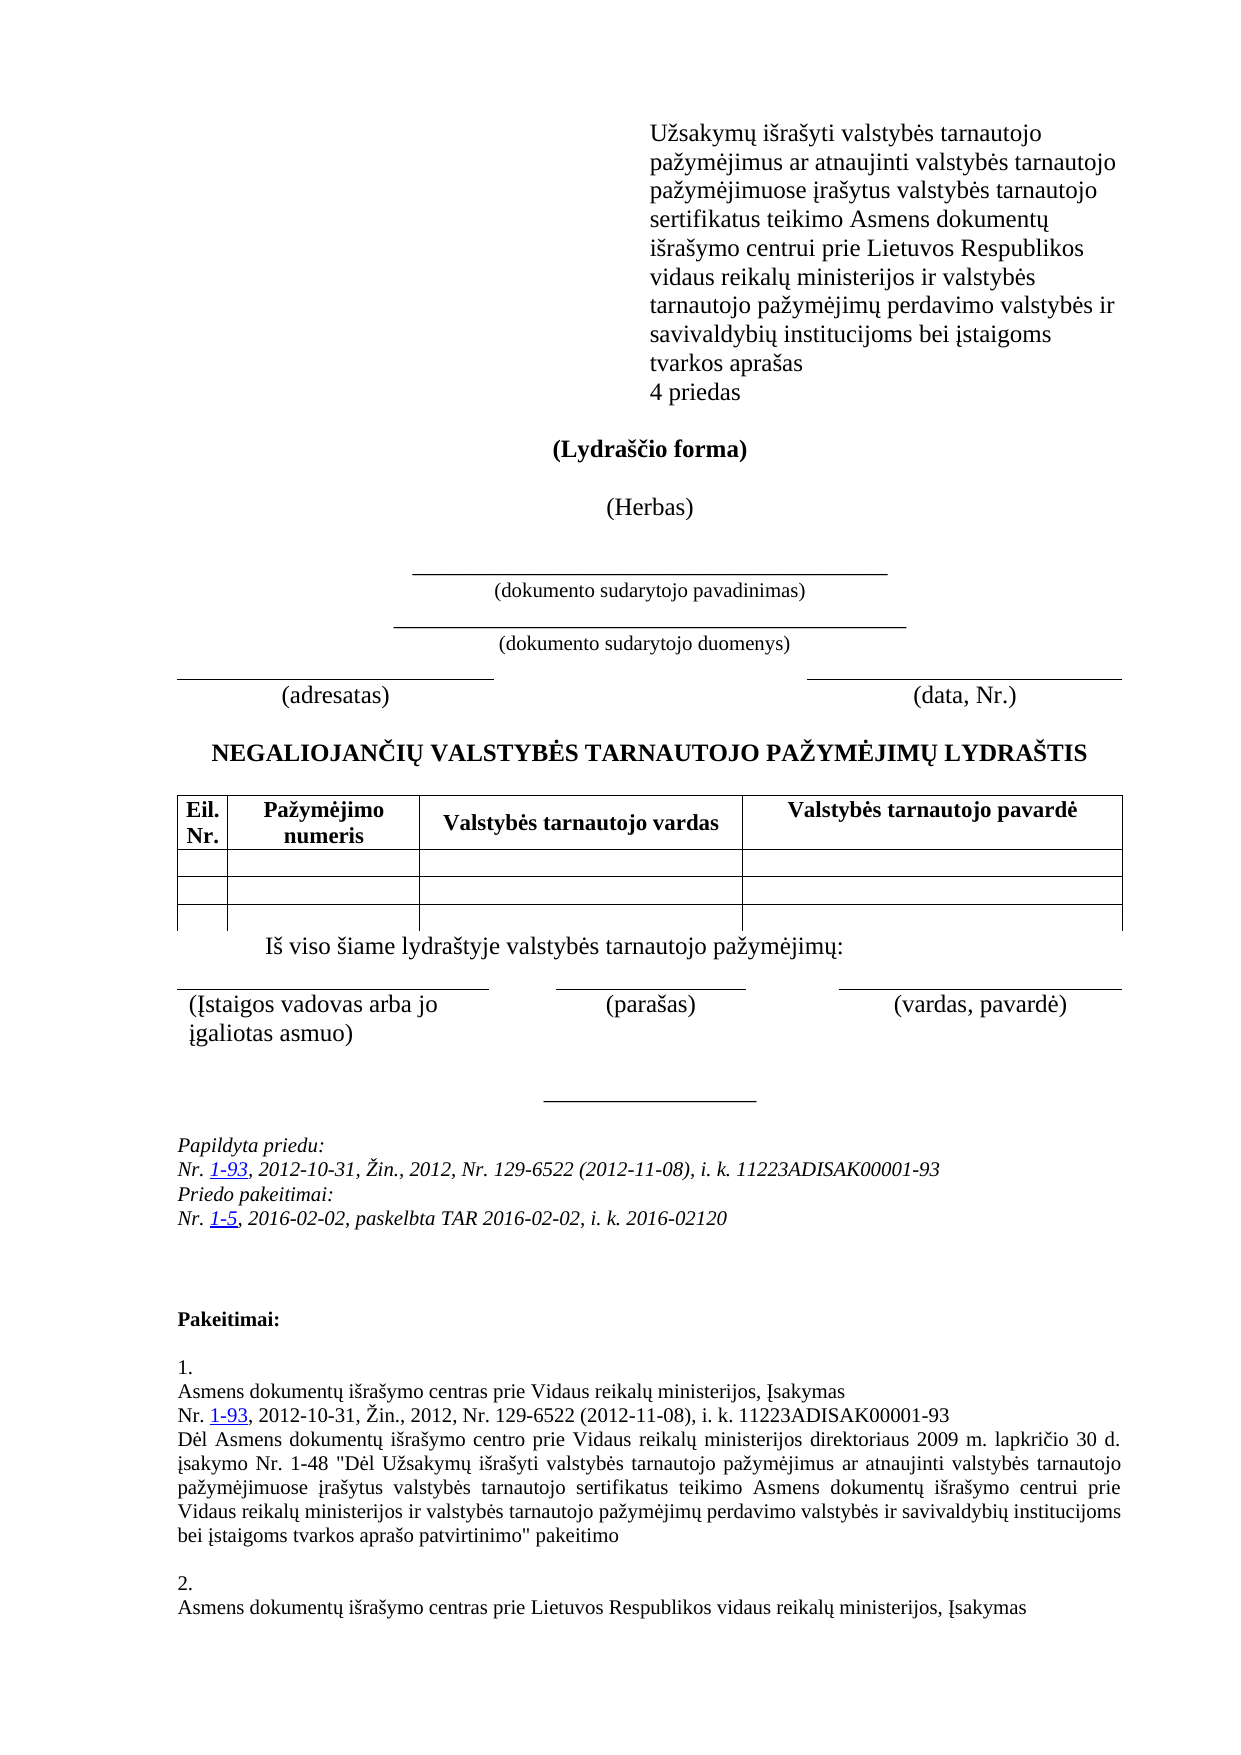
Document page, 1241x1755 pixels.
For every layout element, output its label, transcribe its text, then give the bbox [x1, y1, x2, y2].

text Iš viso šiame lydraštyje valstybės tarnautojo pažymėjimų: [177, 931, 1122, 960]
table_cell [420, 850, 742, 876]
text ______________________________________ [177, 549, 1122, 578]
text 1. [177, 1354, 1122, 1379]
table_header Valstybės tarnautojo vardas [420, 796, 742, 849]
text Papildyta priedu: [177, 1133, 1122, 1157]
table_header Pažymėjimo numeris [228, 796, 419, 849]
text (dokumento sudarytojo duomenys) [177, 631, 1122, 655]
text Užsakymų išrašyti valstybės tarnautojo [649, 118, 1122, 147]
table_cell [178, 877, 227, 904]
table_header (parašas) [556, 990, 746, 1047]
text Nr. 1-93, 2012-10-31, Žin., 2012, Nr. 129-6522 (2012-11-08), i. k. 11223ADISAK00001-93 [177, 1403, 1122, 1427]
text Dėl Asmens dokumentų išrašymo centro prie Vidaus reikalų ministerijos direktoriaus 2009 m. lapkričio 30 d. įsakymo Nr. 1-48 "Dėl Užsakymų išrašyti valstybės tarnautojo pažymėjimus ar atnaujinti valstybės tarnautojo pažymėjimuose įrašytus valstybės tarnautojo sertifikatus teikimo Asmens dokumentų išrašymo centrui prie Vidaus reikalų ministerijos ir valstybės tarnautojo pažymėjimų perdavimo valstybės ir savivaldybių institucijoms bei įstaigoms tvarkos aprašo patvirtinimo" pakeitimo [177, 1427, 1122, 1547]
text (dokumento sudarytojo pavadinimas) [177, 578, 1122, 602]
table_header [494, 679, 807, 709]
text (Herbas) [177, 492, 1122, 521]
text Asmens dokumentų išrašymo centras prie Lietuvos Respublikos vidaus reikalų ministerijos, Įsakymas [177, 1595, 1122, 1619]
table_cell [178, 850, 227, 876]
text 2. [177, 1571, 1122, 1595]
table_header (vardas, pavardė) [839, 990, 1122, 1047]
table_header [746, 989, 838, 1047]
table_header (data, Nr.) [807, 680, 1122, 709]
table_header (Įstaigos vadovas arba jo įgaliotas asmuo) [177, 990, 488, 1047]
table_header Valstybės tarnautojo pavardė [743, 796, 1122, 849]
table_cell [228, 877, 419, 904]
text Priedo pakeitimai: [177, 1181, 1122, 1206]
table_cell [743, 905, 1122, 931]
table_cell [228, 905, 419, 931]
text Asmens dokumentų išrašymo centras prie Vidaus reikalų ministerijos, Įsakymas [177, 1379, 1122, 1403]
text 4 priedas [649, 377, 1122, 406]
table_cell [420, 905, 742, 931]
table_header (adresatas) [177, 680, 494, 709]
table_cell [743, 850, 1122, 876]
table_header [489, 989, 556, 1047]
text _________________ [177, 1076, 1122, 1104]
table_cell [420, 877, 742, 904]
text Nr. 1-93, 2012-10-31, Žin., 2012, Nr. 129-6522 (2012-11-08), i. k. 11223ADISAK00001-93 [177, 1157, 1122, 1181]
text pažymėjimus ar atnaujinti valstybės tarnautojo pažymėjimuose įrašytus valstybės tarnautojo sertifikatus teikimo Asmens dokumentų išrašymo centrui prie Lietuvos Respublikos vidaus reikalų ministerijos ir valstybės tarnautojo pažymėjimų perdavimo valstybės ir savivaldybių institucijoms bei įstaigoms tvarkos aprašas [649, 147, 1122, 377]
table_cell [228, 850, 419, 876]
table_header Eil.Nr. [178, 796, 227, 849]
table_cell [743, 877, 1122, 904]
text _________________________________________ [177, 602, 1122, 631]
text Pakeitimai: [177, 1306, 1122, 1331]
text NEGALIOJANČIŲ VALSTYBĖS TARNAUTOJO PAŽYMĖJIMŲ LYDRAŠTIS [177, 738, 1122, 766]
text Nr. 1-5, 2016-02-02, paskelbta TAR 2016-02-02, i. k. 2016-02120 [177, 1206, 1122, 1229]
text (Lydraščio forma) [177, 434, 1122, 463]
table_cell [178, 905, 227, 931]
